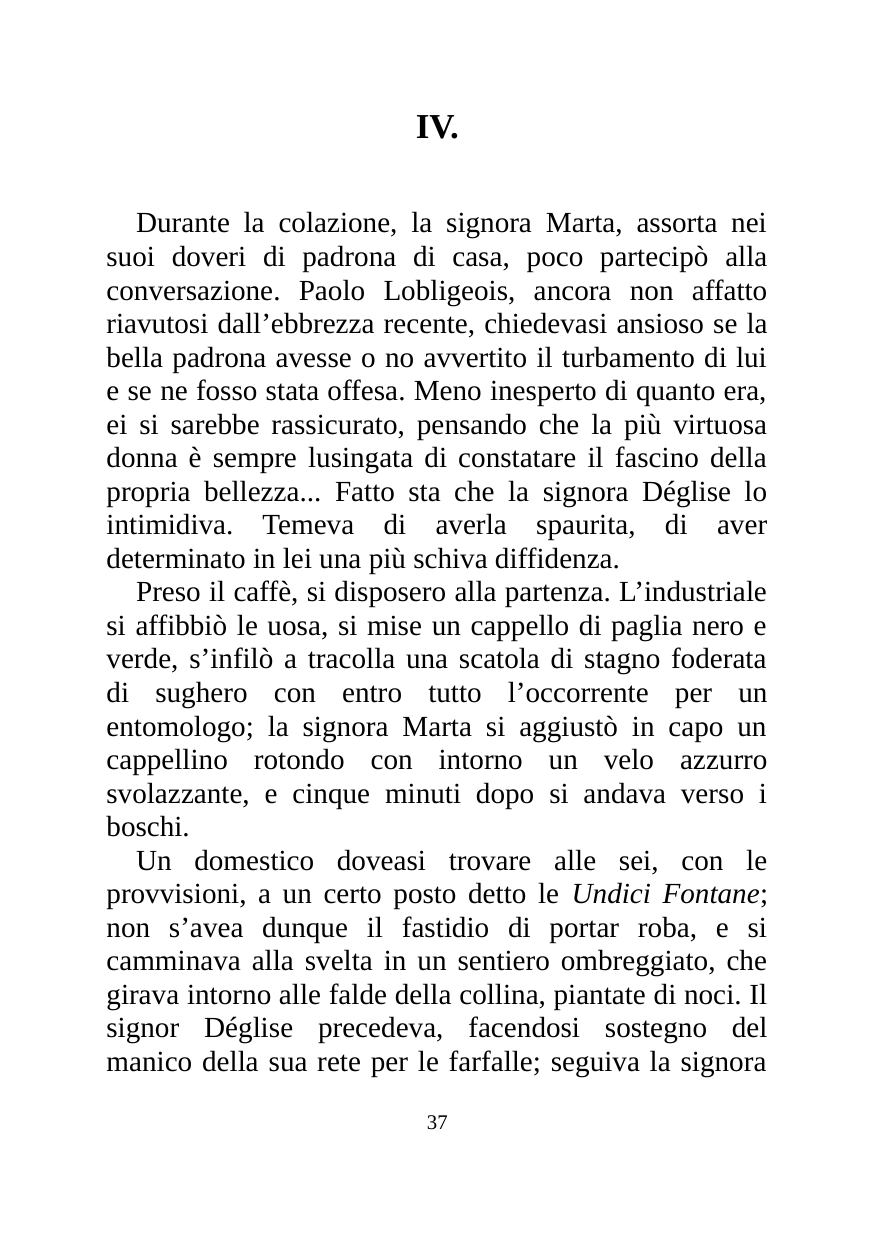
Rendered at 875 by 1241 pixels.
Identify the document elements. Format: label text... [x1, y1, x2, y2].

text Un domestico doveasi trovare alle sei, con le provvisioni, a un certo posto detto le Undici Fontane; non s’avea dunque il fastidio di portar roba, e si camminava alla svelta in un sentiero ombreggiato, che girava intorno alle falde della collina, piantate di noci. Il signor Déglise precedeva, facendosi sostegno del manico della sua rete per le farfalle; seguiva la signora [106, 843, 768, 1078]
subtitle IV. [106, 106, 768, 146]
text Durante la colazione, la signora Marta, assorta nei suoi doveri di padrona di casa, poco partecipò alla conversazione. Paolo Lobligeois, ancora non affatto riavutosi dall’ebbrezza recente, chiedevasi ansioso se la bella padrona avesse o no avvertito il turbamento di lui e se ne fosso stata offesa. Meno inesperto di quanto era, ei si sarebbe rassicurato, pensando che la più virtuosa donna è sempre lusingata di constatare il fascino della propria bellezza... Fatto sta che la signora Déglise lo intimidiva. Temeva di averla spaurita, di aver determinato in lei una più schiva diffidenza. [106, 206, 768, 574]
text Preso il caffè, si disposero alla partenza. L’industriale si affibbiò le uosa, si mise un cappello di paglia nero e verde, s’infilò a tracolla una scatola di stagno foderata di sughero con entro tutto l’occorrente per un entomologo; la signora Marta si aggiustò in capo un cappellino rotondo con intorno un velo azzurro svolazzante, e cinque minuti dopo si andava verso i boschi. [106, 574, 768, 843]
